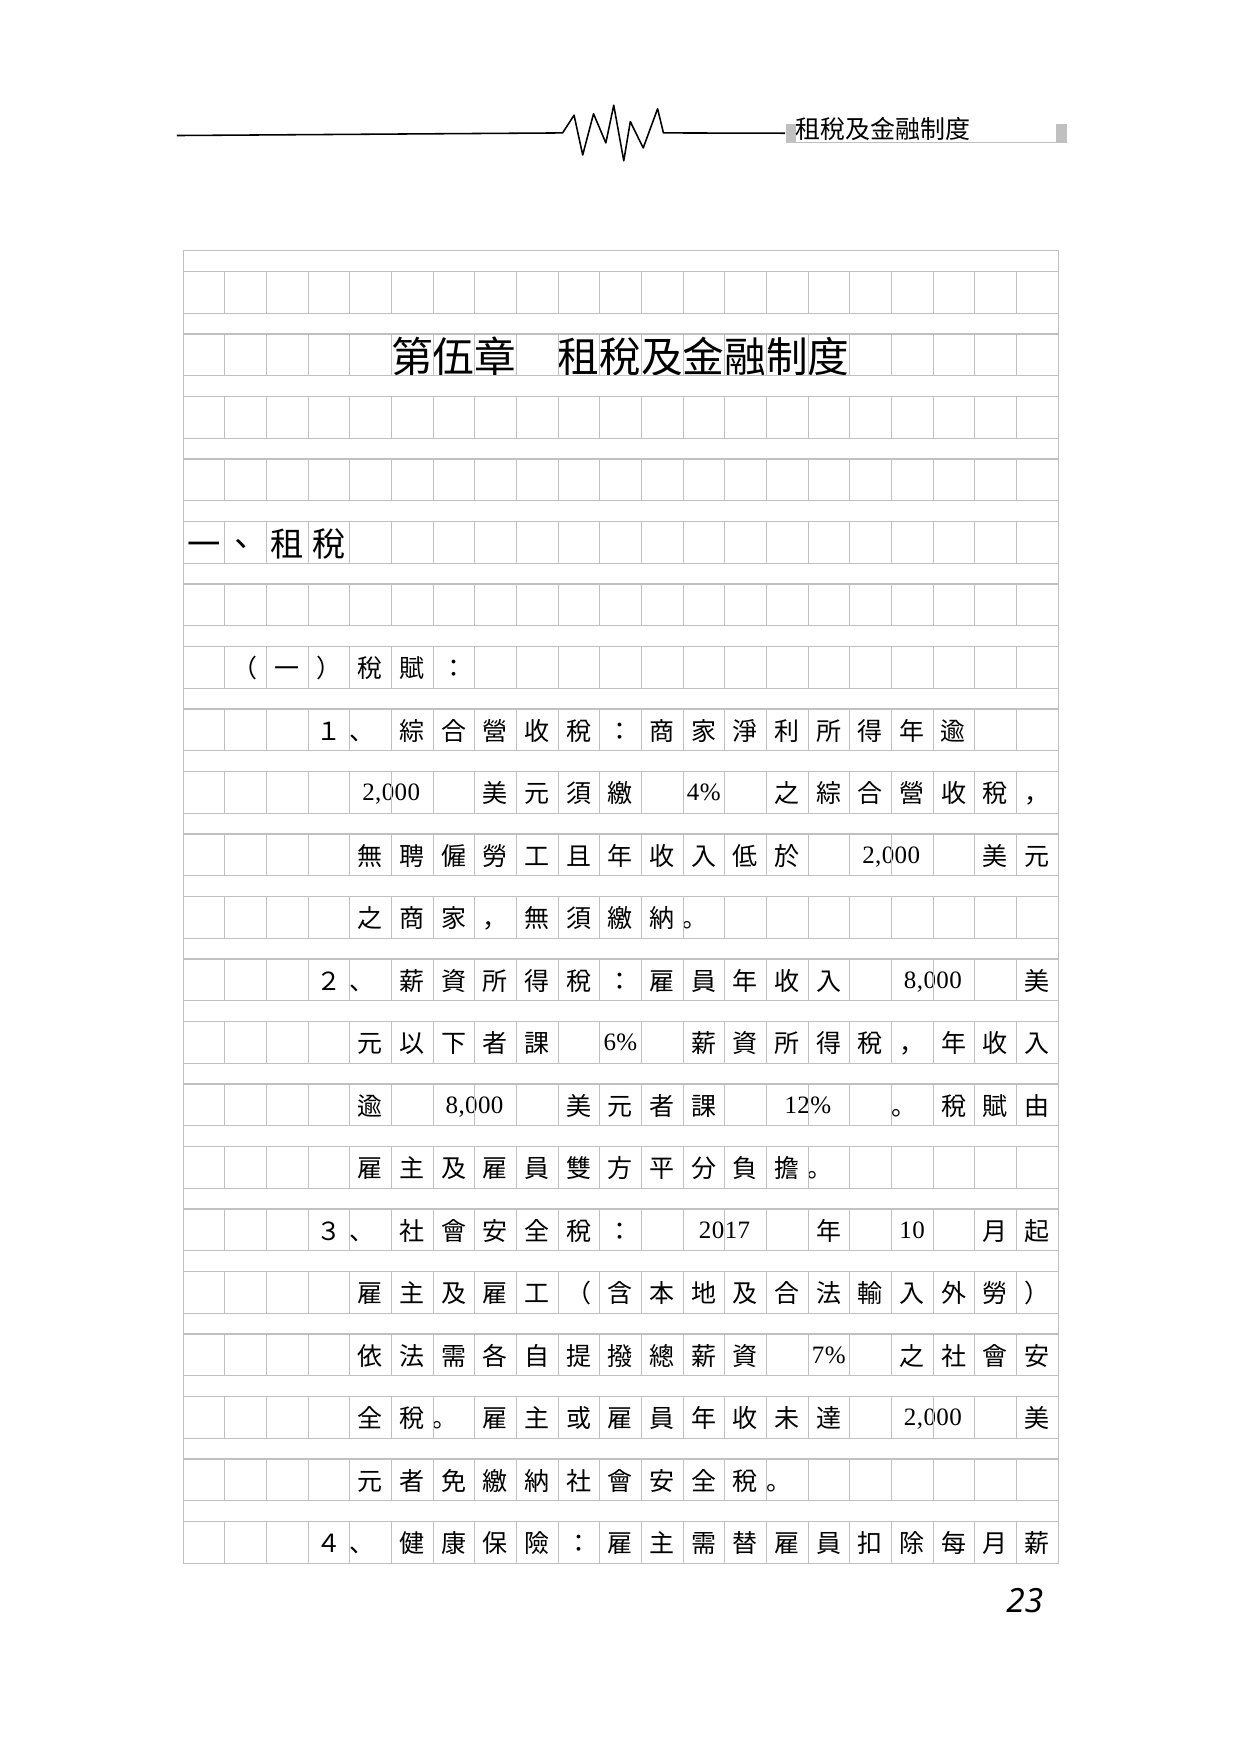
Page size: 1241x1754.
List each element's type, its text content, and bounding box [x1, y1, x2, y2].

text 一、租稅 [642, 522, 683, 563]
text ２、薪資所得稅：雇員年收入8,000美元以下者課6%薪資所得稅，年收入逾8,000美元者課12%。稅賦由雇主及雇員雙方平分負擔。 [309, 1085, 349, 1125]
text ３、社會安全稅：2017年10月起雇主及雇工（含本地及合法輸入外勞）依法需各自提撥總薪資7%之社會安全稅。雇主或雇員年收未達2,000美元者免繳納社會安全稅。 [309, 1335, 349, 1375]
text ３、社會安全稅：2017年10月起雇主及雇工（含本地及合法輸入外勞）依法需各自提撥總薪資7%之社會安全稅。雇主或雇員年收未達2,000美元者免繳納社會安全稅。 [281, 1314, 1058, 1333]
text ２、薪資所得稅：雇員年收入8,000美元以下者課6%薪資所得稅，年收入逾8,000美元者課12%。稅賦由雇主及雇員雙方平分負擔。 [559, 1147, 599, 1188]
text １、綜合營收稅：商家淨利所得年逾2,000美元須繳4%之綜合營收稅，無聘僱勞工且年收入低於2,000美元之商家，無須繳納。 [725, 772, 766, 813]
text １、綜合營收稅：商家淨利所得年逾2,000美元須繳4%之綜合營收稅，無聘僱勞工且年收入低於2,000美元之商家，無須繳納。 [975, 897, 1016, 938]
text ２、薪資所得稅：雇員年收入8,000美元以下者課6%薪資所得稅，年收入逾8,000美元者課12%。稅賦由雇主及雇員雙方平分負擔。 [809, 1085, 849, 1125]
text ３、社會安全稅：2017年10月起雇主及雇工（含本地及合法輸入外勞）依法需各自提撥總薪資7%之社會安全稅。雇主或雇員年收未達2,000美元者免繳納社會安全稅。 [684, 1210, 724, 1250]
text ３、社會安全稅：2017年10月起雇主及雇工（含本地及合法輸入外勞）依法需各自提撥總薪資7%之社會安全稅。雇主或雇員年收未達2,000美元者免繳納社會安全稅。 [475, 1460, 516, 1500]
text 第伍章 租稅及金融制度 [642, 335, 683, 375]
text [642, 647, 683, 688]
text ３、社會安全稅：2017年10月起雇主及雇工（含本地及合法輸入外勞）依法需各自提撥總薪資7%之社會安全稅。雇主或雇員年收未達2,000美元者免繳納社會安全稅。 [809, 1460, 849, 1500]
text １、綜合營收稅：商家淨利所得年逾2,000美元須繳4%之綜合營收稅，無聘僱勞工且年收入低於2,000美元之商家，無須繳納。 [809, 835, 849, 875]
text ３、社會安全稅：2017年10月起雇主及雇工（含本地及合法輸入外勞）依法需各自提撥總薪資7%之社會安全稅。雇主或雇員年收未達2,000美元者免繳納社會安全稅。 [350, 1335, 391, 1375]
text ３、社會安全稅：2017年10月起雇主及雇工（含本地及合法輸入外勞）依法需各自提撥總薪資7%之社會安全稅。雇主或雇員年收未達2,000美元者免繳納社會安全稅。 [1017, 1460, 1058, 1500]
text 第伍章 租稅及金融制度 [684, 335, 724, 375]
text １、綜合營收稅：商家淨利所得年逾2,000美元須繳4%之綜合營收稅，無聘僱勞工且年收入低於2,000美元之商家，無須繳納。 [892, 710, 933, 750]
text [767, 647, 808, 688]
text 一、租稅 [475, 522, 516, 563]
text ２、薪資所得稅：雇員年收入8,000美元以下者課6%薪資所得稅，年收入逾8,000美元者課12%。稅賦由雇主及雇員雙方平分負擔。 [600, 960, 641, 1000]
text ３、社會安全稅：2017年10月起雇主及雇工（含本地及合法輸入外勞）依法需各自提撥總薪資7%之社會安全稅。雇主或雇員年收未達2,000美元者免繳納社會安全稅。 [892, 1397, 933, 1438]
text １、綜合營收稅：商家淨利所得年逾2,000美元須繳4%之綜合營收稅，無聘僱勞工且年收入低於2,000美元之商家，無須繳納。 [281, 814, 1058, 833]
text ３、社會安全稅：2017年10月起雇主及雇工（含本地及合法輸入外勞）依法需各自提撥總薪資7%之社會安全稅。雇主或雇員年收未達2,000美元者免繳納社會安全稅。 [892, 1460, 933, 1500]
text 一、租稅 [184, 501, 1058, 521]
text １、綜合營收稅：商家淨利所得年逾2,000美元須繳4%之綜合營收稅，無聘僱勞工且年收入低於2,000美元之商家，無須繳納。 [684, 897, 724, 938]
text ３、社會安全稅：2017年10月起雇主及雇工（含本地及合法輸入外勞）依法需各自提撥總薪資7%之社會安全稅。雇主或雇員年收未達2,000美元者免繳納社會安全稅。 [350, 1460, 391, 1500]
text ４、健康保險：雇主需替雇員扣除每月薪資至少2.5%，並自行提撥等值金額，每季雇員設在社會安全局之帳戶，作為健康保險費用。 [392, 1522, 433, 1563]
text １、綜合營收稅：商家淨利所得年逾2,000美元須繳4%之綜合營收稅，無聘僱勞工且年收入低於2,000美元之商家，無須繳納。 [684, 710, 724, 750]
text ２、薪資所得稅：雇員年收入8,000美元以下者課6%薪資所得稅，年收入逾8,000美元者課12%。稅賦由雇主及雇員雙方平分負擔。 [600, 1147, 641, 1188]
text 一、租稅 [517, 522, 558, 563]
text １、綜合營收稅：商家淨利所得年逾2,000美元須繳4%之綜合營收稅，無聘僱勞工且年收入低於2,000美元之商家，無須繳納。 [809, 897, 849, 938]
text ２、薪資所得稅：雇員年收入8,000美元以下者課6%薪資所得稅，年收入逾8,000美元者課12%。稅賦由雇主及雇員雙方平分負擔。 [767, 1147, 808, 1188]
text ４、健康保險：雇主需替雇員扣除每月薪資至少2.5%，並自行提撥等值金額，每季雇員設在社會安全局之帳戶，作為健康保險費用。 [350, 1522, 391, 1563]
text [892, 647, 933, 688]
text ３、社會安全稅：2017年10月起雇主及雇工（含本地及合法輸入外勞）依法需各自提撥總薪資7%之社會安全稅。雇主或雇員年收未達2,000美元者免繳納社會安全稅。 [517, 1210, 558, 1250]
text １、綜合營收稅：商家淨利所得年逾2,000美元須繳4%之綜合營收稅，無聘僱勞工且年收入低於2,000美元之商家，無須繳納。 [684, 835, 724, 875]
text ２、薪資所得稅：雇員年收入8,000美元以下者課6%薪資所得稅，年收入逾8,000美元者課12%。稅賦由雇主及雇員雙方平分負擔。 [684, 1147, 724, 1188]
text ２、薪資所得稅：雇員年收入8,000美元以下者課6%薪資所得稅，年收入逾8,000美元者課12%。稅賦由雇主及雇員雙方平分負擔。 [434, 1085, 474, 1125]
text ３、社會安全稅：2017年10月起雇主及雇工（含本地及合法輸入外勞）依法需各自提撥總薪資7%之社會安全稅。雇主或雇員年收未達2,000美元者免繳納社會安全稅。 [309, 1460, 349, 1500]
text ３、社會安全稅：2017年10月起雇主及雇工（含本地及合法輸入外勞）依法需各自提撥總薪資7%之社會安全稅。雇主或雇員年收未達2,000美元者免繳納社會安全稅。 [392, 1210, 433, 1250]
text 第伍章 租稅及金融制度 [1017, 335, 1058, 375]
text 一、租稅 [225, 522, 266, 563]
text 第伍章 租稅及金融制度 [729, 357, 743, 375]
text 稅 [350, 647, 391, 688]
text １、綜合營收稅：商家淨利所得年逾2,000美元須繳4%之綜合營收稅，無聘僱勞工且年收入低於2,000美元之商家，無須繳納。 [434, 897, 474, 938]
text ３、社會安全稅：2017年10月起雇主及雇工（含本地及合法輸入外勞）依法需各自提撥總薪資7%之社會安全稅。雇主或雇員年收未達2,000美元者免繳納社會安全稅。 [642, 1335, 683, 1375]
text ４、健康保險：雇主需替雇員扣除每月薪資至少2.5%，並自行提撥等值金額，每季雇員設在社會安全局之帳戶，作為健康保險費用。 [642, 1522, 683, 1563]
text ３、社會安全稅：2017年10月起雇主及雇工（含本地及合法輸入外勞）依法需各自提撥總薪資7%之社會安全稅。雇主或雇員年收未達2,000美元者免繳納社會安全稅。 [767, 1397, 808, 1438]
text ３、社會安全稅：2017年10月起雇主及雇工（含本地及合法輸入外勞）依法需各自提撥總薪資7%之社會安全稅。雇主或雇員年收未達2,000美元者免繳納社會安全稅。 [281, 1189, 1058, 1208]
text ３、社會安全稅：2017年10月起雇主及雇工（含本地及合法輸入外勞）依法需各自提撥總薪資7%之社會安全稅。雇主或雇員年收未達2,000美元者免繳納社會安全稅。 [809, 1397, 849, 1438]
text ３、社會安全稅：2017年10月起雇主及雇工（含本地及合法輸入外勞）依法需各自提撥總薪資7%之社會安全稅。雇主或雇員年收未達2,000美元者免繳納社會安全稅。 [434, 1460, 474, 1500]
text ３、社會安全稅：2017年10月起雇主及雇工（含本地及合法輸入外勞）依法需各自提撥總薪資7%之社會安全稅。雇主或雇員年收未達2,000美元者免繳納社會安全稅。 [559, 1272, 599, 1313]
text ３、社會安全稅：2017年10月起雇主及雇工（含本地及合法輸入外勞）依法需各自提撥總薪資7%之社會安全稅。雇主或雇員年收未達2,000美元者免繳納社會安全稅。 [475, 1397, 516, 1438]
text ） [309, 647, 349, 688]
text ２、薪資所得稅：雇員年收入8,000美元以下者課6%薪資所得稅，年收入逾8,000美元者課12%。稅賦由雇主及雇員雙方平分負擔。 [975, 1022, 1016, 1063]
text ３、社會安全稅：2017年10月起雇主及雇工（含本地及合法輸入外勞）依法需各自提撥總薪資7%之社會安全稅。雇主或雇員年收未達2,000美元者免繳納社會安全稅。 [892, 1210, 933, 1250]
text １、綜合營收稅：商家淨利所得年逾2,000美元須繳4%之綜合營收稅，無聘僱勞工且年收入低於2,000美元之商家，無須繳納。 [767, 710, 808, 750]
text [559, 647, 599, 688]
text 賦 [392, 647, 433, 688]
text [517, 647, 558, 688]
text [850, 647, 891, 688]
text [725, 647, 766, 688]
text ４、健康保險：雇主需替雇員扣除每月薪資至少2.5%，並自行提撥等值金額，每季雇員設在社會安全局之帳戶，作為健康保險費用。 [767, 1522, 808, 1563]
text ２、薪資所得稅：雇員年收入8,000美元以下者課6%薪資所得稅，年收入逾8,000美元者課12%。稅賦由雇主及雇員雙方平分負擔。 [281, 939, 1058, 958]
text ２、薪資所得稅：雇員年收入8,000美元以下者課6%薪資所得稅，年收入逾8,000美元者課12%。稅賦由雇主及雇員雙方平分負擔。 [1017, 1147, 1058, 1188]
text [600, 647, 641, 688]
text １、綜合營收稅：商家淨利所得年逾2,000美元須繳4%之綜合營收稅，無聘僱勞工且年收入低於2,000美元之商家，無須繳納。 [934, 835, 974, 875]
text ４、健康保險：雇主需替雇員扣除每月薪資至少2.5%，並自行提撥等值金額，每季雇員設在社會安全局之帳戶，作為健康保險費用。 [281, 1501, 1058, 1521]
text ３、社會安全稅：2017年10月起雇主及雇工（含本地及合法輸入外勞）依法需各自提撥總薪資7%之社會安全稅。雇主或雇員年收未達2,000美元者免繳納社會安全稅。 [281, 1251, 1058, 1271]
text ３、社會安全稅：2017年10月起雇主及雇工（含本地及合法輸入外勞）依法需各自提撥總薪資7%之社會安全稅。雇主或雇員年收未達2,000美元者免繳納社會安全稅。 [767, 1272, 808, 1313]
text ２、薪資所得稅：雇員年收入8,000美元以下者課6%薪資所得稅，年收入逾8,000美元者課12%。稅賦由雇主及雇員雙方平分負擔。 [281, 1001, 1058, 1021]
text ２、薪資所得稅：雇員年收入8,000美元以下者課6%薪資所得稅，年收入逾8,000美元者課12%。稅賦由雇主及雇員雙方平分負擔。 [809, 1022, 849, 1063]
text ３、社會安全稅：2017年10月起雇主及雇工（含本地及合法輸入外勞）依法需各自提撥總薪資7%之社會安全稅。雇主或雇員年收未達2,000美元者免繳納社會安全稅。 [600, 1272, 641, 1313]
text １、綜合營收稅：商家淨利所得年逾2,000美元須繳4%之綜合營收稅，無聘僱勞工且年收入低於2,000美元之商家，無須繳納。 [309, 710, 349, 750]
text ４、健康保險：雇主需替雇員扣除每月薪資至少2.5%，並自行提撥等值金額，每季雇員設在社會安全局之帳戶，作為健康保險費用。 [975, 1522, 1016, 1563]
text ３、社會安全稅：2017年10月起雇主及雇工（含本地及合法輸入外勞）依法需各自提撥總薪資7%之社會安全稅。雇主或雇員年收未達2,000美元者免繳納社會安全稅。 [892, 1272, 933, 1313]
text ３、社會安全稅：2017年10月起雇主及雇工（含本地及合法輸入外勞）依法需各自提撥總薪資7%之社會安全稅。雇主或雇員年收未達2,000美元者免繳納社會安全稅。 [392, 1460, 433, 1500]
text ３、社會安全稅：2017年10月起雇主及雇工（含本地及合法輸入外勞）依法需各自提撥總薪資7%之社會安全稅。雇主或雇員年收未達2,000美元者免繳納社會安全稅。 [392, 1272, 433, 1313]
text ２、薪資所得稅：雇員年收入8,000美元以下者課6%薪資所得稅，年收入逾8,000美元者課12%。稅賦由雇主及雇員雙方平分負擔。 [975, 960, 1016, 1000]
text ３、社會安全稅：2017年10月起雇主及雇工（含本地及合法輸入外勞）依法需各自提撥總薪資7%之社會安全稅。雇主或雇員年收未達2,000美元者免繳納社會安全稅。 [767, 1460, 808, 1500]
text １、綜合營收稅：商家淨利所得年逾2,000美元須繳4%之綜合營收稅，無聘僱勞工且年收入低於2,000美元之商家，無須繳納。 [392, 835, 433, 875]
text １、綜合營收稅：商家淨利所得年逾2,000美元須繳4%之綜合營收稅，無聘僱勞工且年收入低於2,000美元之商家，無須繳納。 [1017, 897, 1058, 938]
text 一、租稅 [559, 522, 599, 563]
text ３、社會安全稅：2017年10月起雇主及雇工（含本地及合法輸入外勞）依法需各自提撥總薪資7%之社會安全稅。雇主或雇員年收未達2,000美元者免繳納社會安全稅。 [600, 1210, 641, 1250]
text ２、薪資所得稅：雇員年收入8,000美元以下者課6%薪資所得稅，年收入逾8,000美元者課12%。稅賦由雇主及雇員雙方平分負擔。 [475, 1022, 516, 1063]
text ： [434, 647, 474, 688]
text ３、社會安全稅：2017年10月起雇主及雇工（含本地及合法輸入外勞）依法需各自提撥總薪資7%之社會安全稅。雇主或雇員年收未達2,000美元者免繳納社會安全稅。 [350, 1210, 391, 1250]
text １、綜合營收稅：商家淨利所得年逾2,000美元須繳4%之綜合營收稅，無聘僱勞工且年收入低於2,000美元之商家，無須繳納。 [350, 897, 391, 938]
text ２、薪資所得稅：雇員年收入8,000美元以下者課6%薪資所得稅，年收入逾8,000美元者課12%。稅賦由雇主及雇員雙方平分負擔。 [934, 1147, 974, 1188]
text 一、租稅 [392, 522, 433, 563]
text ２、薪資所得稅：雇員年收入8,000美元以下者課6%薪資所得稅，年收入逾8,000美元者課12%。稅賦由雇主及雇員雙方平分負擔。 [642, 1147, 683, 1188]
text ２、薪資所得稅：雇員年收入8,000美元以下者課6%薪資所得稅，年收入逾8,000美元者課12%。稅賦由雇主及雇員雙方平分負擔。 [642, 1085, 683, 1125]
text ２、薪資所得稅：雇員年收入8,000美元以下者課6%薪資所得稅，年收入逾8,000美元者課12%。稅賦由雇主及雇員雙方平分負擔。 [725, 1022, 766, 1063]
text 第伍章 租稅及金融制度 [309, 335, 349, 375]
text ２、薪資所得稅：雇員年收入8,000美元以下者課6%薪資所得稅，年收入逾8,000美元者課12%。稅賦由雇主及雇員雙方平分負擔。 [517, 1022, 558, 1063]
text 一、租稅 [309, 522, 349, 563]
text １、綜合營收稅：商家淨利所得年逾2,000美元須繳4%之綜合營收稅，無聘僱勞工且年收入低於2,000美元之商家，無須繳納。 [975, 772, 1016, 813]
text １、綜合營收稅：商家淨利所得年逾2,000美元須繳4%之綜合營收稅，無聘僱勞工且年收入低於2,000美元之商家，無須繳納。 [975, 710, 1016, 750]
text ３、社會安全稅：2017年10月起雇主及雇工（含本地及合法輸入外勞）依法需各自提撥總薪資7%之社會安全稅。雇主或雇員年收未達2,000美元者免繳納社會安全稅。 [642, 1460, 683, 1500]
text １、綜合營收稅：商家淨利所得年逾2,000美元須繳4%之綜合營收稅，無聘僱勞工且年收入低於2,000美元之商家，無須繳納。 [934, 772, 974, 813]
text 一、租稅 [267, 522, 308, 563]
text ３、社會安全稅：2017年10月起雇主及雇工（含本地及合法輸入外勞）依法需各自提撥總薪資7%之社會安全稅。雇主或雇員年收未達2,000美元者免繳納社會安全稅。 [1017, 1397, 1058, 1438]
text ３、社會安全稅：2017年10月起雇主及雇工（含本地及合法輸入外勞）依法需各自提撥總薪資7%之社會安全稅。雇主或雇員年收未達2,000美元者免繳納社會安全稅。 [975, 1397, 1016, 1438]
text １、綜合營收稅：商家淨利所得年逾2,000美元須繳4%之綜合營收稅，無聘僱勞工且年收入低於2,000美元之商家，無須繳納。 [559, 835, 599, 875]
text ３、社會安全稅：2017年10月起雇主及雇工（含本地及合法輸入外勞）依法需各自提撥總薪資7%之社會安全稅。雇主或雇員年收未達2,000美元者免繳納社會安全稅。 [434, 1272, 474, 1313]
text ２、薪資所得稅：雇員年收入8,000美元以下者課6%薪資所得稅，年收入逾8,000美元者課12%。稅賦由雇主及雇員雙方平分負擔。 [1017, 1022, 1058, 1063]
text １、綜合營收稅：商家淨利所得年逾2,000美元須繳4%之綜合營收稅，無聘僱勞工且年收入低於2,000美元之商家，無須繳納。 [642, 835, 683, 875]
text ３、社會安全稅：2017年10月起雇主及雇工（含本地及合法輸入外勞）依法需各自提撥總薪資7%之社會安全稅。雇主或雇員年收未達2,000美元者免繳納社會安全稅。 [684, 1460, 724, 1500]
text ２、薪資所得稅：雇員年收入8,000美元以下者課6%薪資所得稅，年收入逾8,000美元者課12%。稅賦由雇主及雇員雙方平分負擔。 [475, 960, 516, 1000]
text [475, 647, 516, 688]
text ３、社會安全稅：2017年10月起雇主及雇工（含本地及合法輸入外勞）依法需各自提撥總薪資7%之社會安全稅。雇主或雇員年收未達2,000美元者免繳納社會安全稅。 [600, 1335, 641, 1375]
text １、綜合營收稅：商家淨利所得年逾2,000美元須繳4%之綜合營收稅，無聘僱勞工且年收入低於2,000美元之商家，無須繳納。 [725, 835, 766, 875]
text ２、薪資所得稅：雇員年收入8,000美元以下者課6%薪資所得稅，年收入逾8,000美元者課12%。稅賦由雇主及雇員雙方平分負擔。 [975, 1147, 1016, 1188]
text ４、健康保險：雇主需替雇員扣除每月薪資至少2.5%，並自行提撥等值金額，每季雇員設在社會安全局之帳戶，作為健康保險費用。 [475, 1522, 516, 1563]
text ２、薪資所得稅：雇員年收入8,000美元以下者課6%薪資所得稅，年收入逾8,000美元者課12%。稅賦由雇主及雇員雙方平分負擔。 [725, 1147, 766, 1188]
text 第伍章 租稅及金融制度 [850, 335, 891, 375]
text ４、健康保險：雇主需替雇員扣除每月薪資至少2.5%，並自行提撥等值金額，每季雇員設在社會安全局之帳戶，作為健康保險費用。 [517, 1522, 558, 1563]
text 一 [267, 647, 308, 688]
text １、綜合營收稅：商家淨利所得年逾2,000美元須繳4%之綜合營收稅，無聘僱勞工且年收入低於2,000美元之商家，無須繳納。 [559, 897, 599, 938]
text １、綜合營收稅：商家淨利所得年逾2,000美元須繳4%之綜合營收稅，無聘僱勞工且年收入低於2,000美元之商家，無須繳納。 [517, 772, 558, 813]
text ２、薪資所得稅：雇員年收入8,000美元以下者課6%薪資所得稅，年收入逾8,000美元者課12%。稅賦由雇主及雇員雙方平分負擔。 [517, 1147, 558, 1188]
text ２、薪資所得稅：雇員年收入8,000美元以下者課6%薪資所得稅，年收入逾8,000美元者課12%。稅賦由雇主及雇員雙方平分負擔。 [350, 1085, 391, 1125]
text １、綜合營收稅：商家淨利所得年逾2,000美元須繳4%之綜合營收稅，無聘僱勞工且年收入低於2,000美元之商家，無須繳納。 [475, 897, 516, 938]
text ２、薪資所得稅：雇員年收入8,000美元以下者課6%薪資所得稅，年收入逾8,000美元者課12%。稅賦由雇主及雇員雙方平分負擔。 [1017, 960, 1058, 1000]
text 一、租稅 [684, 522, 724, 563]
text ３、社會安全稅：2017年10月起雇主及雇工（含本地及合法輸入外勞）依法需各自提撥總薪資7%之社會安全稅。雇主或雇員年收未達2,000美元者免繳納社會安全稅。 [809, 1210, 849, 1250]
text ２、薪資所得稅：雇員年收入8,000美元以下者課6%薪資所得稅，年收入逾8,000美元者課12%。稅賦由雇主及雇員雙方平分負擔。 [434, 1147, 474, 1188]
text １、綜合營收稅：商家淨利所得年逾2,000美元須繳4%之綜合營收稅，無聘僱勞工且年收入低於2,000美元之商家，無須繳納。 [281, 689, 1058, 708]
text ３、社會安全稅：2017年10月起雇主及雇工（含本地及合法輸入外勞）依法需各自提撥總薪資7%之社會安全稅。雇主或雇員年收未達2,000美元者免繳納社會安全稅。 [434, 1397, 474, 1438]
text ４、健康保險：雇主需替雇員扣除每月薪資至少2.5%，並自行提撥等值金額，每季雇員設在社會安全局之帳戶，作為健康保險費用。 [559, 1522, 599, 1563]
text （ [225, 647, 266, 688]
text ３、社會安全稅：2017年10月起雇主及雇工（含本地及合法輸入外勞）依法需各自提撥總薪資7%之社會安全稅。雇主或雇員年收未達2,000美元者免繳納社會安全稅。 [892, 1335, 933, 1375]
text １、綜合營收稅：商家淨利所得年逾2,000美元須繳4%之綜合營收稅，無聘僱勞工且年收入低於2,000美元之商家，無須繳納。 [309, 835, 349, 875]
text ２、薪資所得稅：雇員年收入8,000美元以下者課6%薪資所得稅，年收入逾8,000美元者課12%。稅賦由雇主及雇員雙方平分負擔。 [281, 1064, 1058, 1083]
text １、綜合營收稅：商家淨利所得年逾2,000美元須繳4%之綜合營收稅，無聘僱勞工且年收入低於2,000美元之商家，無須繳納。 [600, 897, 641, 938]
text ３、社會安全稅：2017年10月起雇主及雇工（含本地及合法輸入外勞）依法需各自提撥總薪資7%之社會安全稅。雇主或雇員年收未達2,000美元者免繳納社會安全稅。 [309, 1210, 349, 1250]
text ２、薪資所得稅：雇員年收入8,000美元以下者課6%薪資所得稅，年收入逾8,000美元者課12%。稅賦由雇主及雇員雙方平分負擔。 [642, 1022, 683, 1063]
text １、綜合營收稅：商家淨利所得年逾2,000美元須繳4%之綜合營收稅，無聘僱勞工且年收入低於2,000美元之商家，無須繳納。 [725, 897, 766, 938]
text ３、社會安全稅：2017年10月起雇主及雇工（含本地及合法輸入外勞）依法需各自提撥總薪資7%之社會安全稅。雇主或雇員年收未達2,000美元者免繳納社會安全稅。 [684, 1397, 724, 1438]
text ３、社會安全稅：2017年10月起雇主及雇工（含本地及合法輸入外勞）依法需各自提撥總薪資7%之社會安全稅。雇主或雇員年收未達2,000美元者免繳納社會安全稅。 [725, 1460, 766, 1500]
text 第伍章 租稅及金融制度 [184, 335, 224, 375]
text ２、薪資所得稅：雇員年收入8,000美元以下者課6%薪資所得稅，年收入逾8,000美元者課12%。稅賦由雇主及雇員雙方平分負擔。 [392, 1147, 433, 1188]
text ３、社會安全稅：2017年10月起雇主及雇工（含本地及合法輸入外勞）依法需各自提撥總薪資7%之社會安全稅。雇主或雇員年收未達2,000美元者免繳納社會安全稅。 [559, 1460, 599, 1500]
text ４、健康保險：雇主需替雇員扣除每月薪資至少2.5%，並自行提撥等值金額，每季雇員設在社會安全局之帳戶，作為健康保險費用。 [725, 1522, 766, 1563]
text ３、社會安全稅：2017年10月起雇主及雇工（含本地及合法輸入外勞）依法需各自提撥總薪資7%之社會安全稅。雇主或雇員年收未達2,000美元者免繳納社會安全稅。 [725, 1210, 766, 1250]
text ２、薪資所得稅：雇員年收入8,000美元以下者課6%薪資所得稅，年收入逾8,000美元者課12%。稅賦由雇主及雇員雙方平分負擔。 [309, 960, 349, 1000]
text 一、租稅 [184, 522, 224, 563]
text ３、社會安全稅：2017年10月起雇主及雇工（含本地及合法輸入外勞）依法需各自提撥總薪資7%之社會安全稅。雇主或雇員年收未達2,000美元者免繳納社會安全稅。 [642, 1397, 683, 1438]
text ２、薪資所得稅：雇員年收入8,000美元以下者課6%薪資所得稅，年收入逾8,000美元者課12%。稅賦由雇主及雇員雙方平分負擔。 [392, 1022, 433, 1063]
text ３、社會安全稅：2017年10月起雇主及雇工（含本地及合法輸入外勞）依法需各自提撥總薪資7%之社會安全稅。雇主或雇員年收未達2,000美元者免繳納社會安全稅。 [642, 1272, 683, 1313]
text １、綜合營收稅：商家淨利所得年逾2,000美元須繳4%之綜合營收稅，無聘僱勞工且年收入低於2,000美元之商家，無須繳納。 [350, 835, 391, 875]
text ３、社會安全稅：2017年10月起雇主及雇工（含本地及合法輸入外勞）依法需各自提撥總薪資7%之社會安全稅。雇主或雇員年收未達2,000美元者免繳納社會安全稅。 [1017, 1210, 1058, 1250]
text [975, 647, 1016, 688]
text １、綜合營收稅：商家淨利所得年逾2,000美元須繳4%之綜合營收稅，無聘僱勞工且年收入低於2,000美元之商家，無須繳納。 [892, 835, 933, 875]
text １、綜合營收稅：商家淨利所得年逾2,000美元須繳4%之綜合營收稅，無聘僱勞工且年收入低於2,000美元之商家，無須繳納。 [850, 897, 891, 938]
text ３、社會安全稅：2017年10月起雇主及雇工（含本地及合法輸入外勞）依法需各自提撥總薪資7%之社會安全稅。雇主或雇員年收未達2,000美元者免繳納社會安全稅。 [809, 1335, 849, 1375]
text [934, 647, 974, 688]
text ４、健康保險：雇主需替雇員扣除每月薪資至少2.5%，並自行提撥等值金額，每季雇員設在社會安全局之帳戶，作為健康保險費用。 [892, 1522, 933, 1563]
text 一、租稅 [600, 522, 641, 563]
text 第伍章 租稅及金融制度 [725, 335, 766, 375]
text ３、社會安全稅：2017年10月起雇主及雇工（含本地及合法輸入外勞）依法需各自提撥總薪資7%之社會安全稅。雇主或雇員年收未達2,000美元者免繳納社會安全稅。 [281, 1439, 1058, 1458]
text ２、薪資所得稅：雇員年收入8,000美元以下者課6%薪資所得稅，年收入逾8,000美元者課12%。稅賦由雇主及雇員雙方平分負擔。 [892, 1022, 933, 1063]
text ３、社會安全稅：2017年10月起雇主及雇工（含本地及合法輸入外勞）依法需各自提撥總薪資7%之社會安全稅。雇主或雇員年收未達2,000美元者免繳納社會安全稅。 [809, 1272, 849, 1313]
text 第伍章 租稅及金融制度 [600, 335, 641, 375]
text ３、社會安全稅：2017年10月起雇主及雇工（含本地及合法輸入外勞）依法需各自提撥總薪資7%之社會安全稅。雇主或雇員年收未達2,000美元者免繳納社會安全稅。 [850, 1460, 891, 1500]
text ３、社會安全稅：2017年10月起雇主及雇工（含本地及合法輸入外勞）依法需各自提撥總薪資7%之社會安全稅。雇主或雇員年收未達2,000美元者免繳納社會安全稅。 [642, 1210, 683, 1250]
text ４、健康保險：雇主需替雇員扣除每月薪資至少2.5%，並自行提撥等值金額，每季雇員設在社會安全局之帳戶，作為健康保險費用。 [934, 1522, 974, 1563]
text ２、薪資所得稅：雇員年收入8,000美元以下者課6%薪資所得稅，年收入逾8,000美元者課12%。稅賦由雇主及雇員雙方平分負擔。 [309, 1147, 349, 1188]
text ２、薪資所得稅：雇員年收入8,000美元以下者課6%薪資所得稅，年收入逾8,000美元者課12%。稅賦由雇主及雇員雙方平分負擔。 [684, 1085, 724, 1125]
text １、綜合營收稅：商家淨利所得年逾2,000美元須繳4%之綜合營收稅，無聘僱勞工且年收入低於2,000美元之商家，無須繳納。 [434, 835, 474, 875]
text ２、薪資所得稅：雇員年收入8,000美元以下者課6%薪資所得稅，年收入逾8,000美元者課12%。稅賦由雇主及雇員雙方平分負擔。 [850, 960, 891, 1000]
text ２、薪資所得稅：雇員年收入8,000美元以下者課6%薪資所得稅，年收入逾8,000美元者課12%。稅賦由雇主及雇員雙方平分負擔。 [684, 1022, 724, 1063]
text 一、租稅 [725, 522, 766, 563]
text 一、租稅 [934, 522, 974, 563]
text 第伍章 租稅及金融制度 [475, 335, 516, 375]
text ３、社會安全稅：2017年10月起雇主及雇工（含本地及合法輸入外勞）依法需各自提撥總薪資7%之社會安全稅。雇主或雇員年收未達2,000美元者免繳納社會安全稅。 [934, 1272, 974, 1313]
text ２、薪資所得稅：雇員年收入8,000美元以下者課6%薪資所得稅，年收入逾8,000美元者課12%。稅賦由雇主及雇員雙方平分負擔。 [392, 1085, 433, 1125]
text ３、社會安全稅：2017年10月起雇主及雇工（含本地及合法輸入外勞）依法需各自提撥總薪資7%之社會安全稅。雇主或雇員年收未達2,000美元者免繳納社會安全稅。 [475, 1335, 516, 1375]
text １、綜合營收稅：商家淨利所得年逾2,000美元須繳4%之綜合營收稅，無聘僱勞工且年收入低於2,000美元之商家，無須繳納。 [809, 772, 849, 813]
text ２、薪資所得稅：雇員年收入8,000美元以下者課6%薪資所得稅，年收入逾8,000美元者課12%。稅賦由雇主及雇員雙方平分負擔。 [767, 1085, 808, 1125]
text 第伍章 租稅及金融制度 [809, 335, 849, 375]
text ２、薪資所得稅：雇員年收入8,000美元以下者課6%薪資所得稅，年收入逾8,000美元者課12%。稅賦由雇主及雇員雙方平分負擔。 [725, 1085, 766, 1125]
text １、綜合營收稅：商家淨利所得年逾2,000美元須繳4%之綜合營收稅，無聘僱勞工且年收入低於2,000美元之商家，無須繳納。 [475, 772, 516, 813]
text ２、薪資所得稅：雇員年收入8,000美元以下者課6%薪資所得稅，年收入逾8,000美元者課12%。稅賦由雇主及雇員雙方平分負擔。 [767, 1022, 808, 1063]
text [809, 647, 849, 688]
text 第伍章 租稅及金融制度 [767, 335, 808, 375]
text 一、租稅 [767, 522, 808, 563]
text １、綜合營收稅：商家淨利所得年逾2,000美元須繳4%之綜合營收稅，無聘僱勞工且年收入低於2,000美元之商家，無須繳納。 [642, 710, 683, 750]
text ３、社會安全稅：2017年10月起雇主及雇工（含本地及合法輸入外勞）依法需各自提撥總薪資7%之社會安全稅。雇主或雇員年收未達2,000美元者免繳納社會安全稅。 [850, 1272, 891, 1313]
text ２、薪資所得稅：雇員年收入8,000美元以下者課6%薪資所得稅，年收入逾8,000美元者課12%。稅賦由雇主及雇員雙方平分負擔。 [725, 960, 766, 1000]
text １、綜合營收稅：商家淨利所得年逾2,000美元須繳4%之綜合營收稅，無聘僱勞工且年收入低於2,000美元之商家，無須繳納。 [850, 772, 891, 813]
text １、綜合營收稅：商家淨利所得年逾2,000美元須繳4%之綜合營收稅，無聘僱勞工且年收入低於2,000美元之商家，無須繳納。 [434, 772, 474, 813]
text ３、社會安全稅：2017年10月起雇主及雇工（含本地及合法輸入外勞）依法需各自提撥總薪資7%之社會安全稅。雇主或雇員年收未達2,000美元者免繳納社會安全稅。 [434, 1335, 474, 1375]
text ３、社會安全稅：2017年10月起雇主及雇工（含本地及合法輸入外勞）依法需各自提撥總薪資7%之社會安全稅。雇主或雇員年收未達2,000美元者免繳納社會安全稅。 [559, 1335, 599, 1375]
text １、綜合營收稅：商家淨利所得年逾2,000美元須繳4%之綜合營收稅，無聘僱勞工且年收入低於2,000美元之商家，無須繳納。 [1017, 772, 1058, 813]
text １、綜合營收稅：商家淨利所得年逾2,000美元須繳4%之綜合營收稅，無聘僱勞工且年收入低於2,000美元之商家，無須繳納。 [767, 835, 808, 875]
text ２、薪資所得稅：雇員年收入8,000美元以下者課6%薪資所得稅，年收入逾8,000美元者課12%。稅賦由雇主及雇員雙方平分負擔。 [684, 960, 724, 1000]
text ２、薪資所得稅：雇員年收入8,000美元以下者課6%薪資所得稅，年收入逾8,000美元者課12%。稅賦由雇主及雇員雙方平分負擔。 [350, 960, 391, 1000]
text ３、社會安全稅：2017年10月起雇主及雇工（含本地及合法輸入外勞）依法需各自提撥總薪資7%之社會安全稅。雇主或雇員年收未達2,000美元者免繳納社會安全稅。 [281, 1376, 1058, 1396]
text １、綜合營收稅：商家淨利所得年逾2,000美元須繳4%之綜合營收稅，無聘僱勞工且年收入低於2,000美元之商家，無須繳納。 [934, 897, 974, 938]
text ３、社會安全稅：2017年10月起雇主及雇工（含本地及合法輸入外勞）依法需各自提撥總薪資7%之社會安全稅。雇主或雇員年收未達2,000美元者免繳納社會安全稅。 [559, 1210, 599, 1250]
text １、綜合營收稅：商家淨利所得年逾2,000美元須繳4%之綜合營收稅，無聘僱勞工且年收入低於2,000美元之商家，無須繳納。 [1017, 710, 1058, 750]
text １、綜合營收稅：商家淨利所得年逾2,000美元須繳4%之綜合營收稅，無聘僱勞工且年收入低於2,000美元之商家，無須繳納。 [281, 876, 1058, 896]
text ２、薪資所得稅：雇員年收入8,000美元以下者課6%薪資所得稅，年收入逾8,000美元者課12%。稅賦由雇主及雇員雙方平分負擔。 [350, 1147, 391, 1188]
text １、綜合營收稅：商家淨利所得年逾2,000美元須繳4%之綜合營收稅，無聘僱勞工且年收入低於2,000美元之商家，無須繳納。 [559, 710, 599, 750]
text ３、社會安全稅：2017年10月起雇主及雇工（含本地及合法輸入外勞）依法需各自提撥總薪資7%之社會安全稅。雇主或雇員年收未達2,000美元者免繳納社會安全稅。 [975, 1272, 1016, 1313]
text 一、租稅 [434, 522, 474, 563]
text ３、社會安全稅：2017年10月起雇主及雇工（含本地及合法輸入外勞）依法需各自提撥總薪資7%之社會安全稅。雇主或雇員年收未達2,000美元者免繳納社會安全稅。 [767, 1335, 808, 1375]
text ３、社會安全稅：2017年10月起雇主及雇工（含本地及合法輸入外勞）依法需各自提撥總薪資7%之社會安全稅。雇主或雇員年收未達2,000美元者免繳納社會安全稅。 [517, 1460, 558, 1500]
text １、綜合營收稅：商家淨利所得年逾2,000美元須繳4%之綜合營收稅，無聘僱勞工且年收入低於2,000美元之商家，無須繳納。 [892, 897, 933, 938]
text ４、健康保險：雇主需替雇員扣除每月薪資至少2.5%，並自行提撥等值金額，每季雇員設在社會安全局之帳戶，作為健康保險費用。 [1017, 1522, 1058, 1563]
text ２、薪資所得稅：雇員年收入8,000美元以下者課6%薪資所得稅，年收入逾8,000美元者課12%。稅賦由雇主及雇員雙方平分負擔。 [934, 960, 974, 1000]
text ３、社會安全稅：2017年10月起雇主及雇工（含本地及合法輸入外勞）依法需各自提撥總薪資7%之社會安全稅。雇主或雇員年收未達2,000美元者免繳納社會安全稅。 [392, 1397, 433, 1438]
text ３、社會安全稅：2017年10月起雇主及雇工（含本地及合法輸入外勞）依法需各自提撥總薪資7%之社會安全稅。雇主或雇員年收未達2,000美元者免繳納社會安全稅。 [309, 1397, 349, 1438]
text ２、薪資所得稅：雇員年收入8,000美元以下者課6%薪資所得稅，年收入逾8,000美元者課12%。稅賦由雇主及雇員雙方平分負擔。 [559, 1085, 599, 1125]
text １、綜合營收稅：商家淨利所得年逾2,000美元須繳4%之綜合營收稅，無聘僱勞工且年收入低於2,000美元之商家，無須繳納。 [392, 772, 433, 813]
text ３、社會安全稅：2017年10月起雇主及雇工（含本地及合法輸入外勞）依法需各自提撥總薪資7%之社會安全稅。雇主或雇員年收未達2,000美元者免繳納社會安全稅。 [309, 1272, 349, 1313]
text １、綜合營收稅：商家淨利所得年逾2,000美元須繳4%之綜合營收稅，無聘僱勞工且年收入低於2,000美元之商家，無須繳納。 [517, 897, 558, 938]
text ３、社會安全稅：2017年10月起雇主及雇工（含本地及合法輸入外勞）依法需各自提撥總薪資7%之社會安全稅。雇主或雇員年收未達2,000美元者免繳納社會安全稅。 [350, 1272, 391, 1313]
text ３、社會安全稅：2017年10月起雇主及雇工（含本地及合法輸入外勞）依法需各自提撥總薪資7%之社會安全稅。雇主或雇員年收未達2,000美元者免繳納社會安全稅。 [600, 1460, 641, 1500]
text ３、社會安全稅：2017年10月起雇主及雇工（含本地及合法輸入外勞）依法需各自提撥總薪資7%之社會安全稅。雇主或雇員年收未達2,000美元者免繳納社會安全稅。 [434, 1210, 474, 1250]
text ３、社會安全稅：2017年10月起雇主及雇工（含本地及合法輸入外勞）依法需各自提撥總薪資7%之社會安全稅。雇主或雇員年收未達2,000美元者免繳納社會安全稅。 [934, 1460, 974, 1500]
text ３、社會安全稅：2017年10月起雇主及雇工（含本地及合法輸入外勞）依法需各自提撥總薪資7%之社會安全稅。雇主或雇員年收未達2,000美元者免繳納社會安全稅。 [934, 1210, 974, 1250]
text 第伍章 租稅及金融制度 [559, 335, 599, 375]
text １、綜合營收稅：商家淨利所得年逾2,000美元須繳4%之綜合營收稅，無聘僱勞工且年收入低於2,000美元之商家，無須繳納。 [809, 710, 849, 750]
text ２、薪資所得稅：雇員年收入8,000美元以下者課6%薪資所得稅，年收入逾8,000美元者課12%。稅賦由雇主及雇員雙方平分負擔。 [934, 1022, 974, 1063]
text 第伍章 租稅及金融制度 [392, 335, 433, 375]
text ３、社會安全稅：2017年10月起雇主及雇工（含本地及合法輸入外勞）依法需各自提撥總薪資7%之社會安全稅。雇主或雇員年收未達2,000美元者免繳納社會安全稅。 [475, 1272, 516, 1313]
text 一、租稅 [1017, 522, 1058, 563]
text [684, 647, 724, 688]
text ３、社會安全稅：2017年10月起雇主及雇工（含本地及合法輸入外勞）依法需各自提撥總薪資7%之社會安全稅。雇主或雇員年收未達2,000美元者免繳納社會安全稅。 [975, 1335, 1016, 1375]
text ２、薪資所得稅：雇員年收入8,000美元以下者課6%薪資所得稅，年收入逾8,000美元者課12%。稅賦由雇主及雇員雙方平分負擔。 [517, 1085, 558, 1125]
text ３、社會安全稅：2017年10月起雇主及雇工（含本地及合法輸入外勞）依法需各自提撥總薪資7%之社會安全稅。雇主或雇員年收未達2,000美元者免繳納社會安全稅。 [975, 1460, 1016, 1500]
text 一、租稅 [809, 522, 849, 563]
text ２、薪資所得稅：雇員年收入8,000美元以下者課6%薪資所得稅，年收入逾8,000美元者課12%。稅賦由雇主及雇員雙方平分負擔。 [475, 1085, 516, 1125]
text ３、社會安全稅：2017年10月起雇主及雇工（含本地及合法輸入外勞）依法需各自提撥總薪資7%之社會安全稅。雇主或雇員年收未達2,000美元者免繳納社會安全稅。 [767, 1210, 808, 1250]
text ３、社會安全稅：2017年10月起雇主及雇工（含本地及合法輸入外勞）依法需各自提撥總薪資7%之社會安全稅。雇主或雇員年收未達2,000美元者免繳納社會安全稅。 [350, 1397, 391, 1438]
text ３、社會安全稅：2017年10月起雇主及雇工（含本地及合法輸入外勞）依法需各自提撥總薪資7%之社會安全稅。雇主或雇員年收未達2,000美元者免繳納社會安全稅。 [934, 1335, 974, 1375]
text １、綜合營收稅：商家淨利所得年逾2,000美元須繳4%之綜合營收稅，無聘僱勞工且年收入低於2,000美元之商家，無須繳納。 [684, 772, 724, 813]
text １、綜合營收稅：商家淨利所得年逾2,000美元須繳4%之綜合營收稅，無聘僱勞工且年收入低於2,000美元之商家，無須繳納。 [309, 772, 349, 813]
text １、綜合營收稅：商家淨利所得年逾2,000美元須繳4%之綜合營收稅，無聘僱勞工且年收入低於2,000美元之商家，無須繳納。 [975, 835, 1016, 875]
text 一、租稅 [975, 522, 1016, 563]
text ３、社會安全稅：2017年10月起雇主及雇工（含本地及合法輸入外勞）依法需各自提撥總薪資7%之社會安全稅。雇主或雇員年收未達2,000美元者免繳納社會安全稅。 [684, 1272, 724, 1313]
text 第伍章 租稅及金融制度 [267, 335, 308, 375]
text ２、薪資所得稅：雇員年收入8,000美元以下者課6%薪資所得稅，年收入逾8,000美元者課12%。稅賦由雇主及雇員雙方平分負擔。 [600, 1085, 641, 1125]
text ２、薪資所得稅：雇員年收入8,000美元以下者課6%薪資所得稅，年收入逾8,000美元者課12%。稅賦由雇主及雇員雙方平分負擔。 [559, 960, 599, 1000]
text ２、薪資所得稅：雇員年收入8,000美元以下者課6%薪資所得稅，年收入逾8,000美元者課12%。稅賦由雇主及雇員雙方平分負擔。 [892, 1085, 933, 1125]
text １、綜合營收稅：商家淨利所得年逾2,000美元須繳4%之綜合營收稅，無聘僱勞工且年收入低於2,000美元之商家，無須繳納。 [392, 710, 433, 750]
text ３、社會安全稅：2017年10月起雇主及雇工（含本地及合法輸入外勞）依法需各自提撥總薪資7%之社會安全稅。雇主或雇員年收未達2,000美元者免繳納社會安全稅。 [517, 1272, 558, 1313]
text ２、薪資所得稅：雇員年收入8,000美元以下者課6%薪資所得稅，年收入逾8,000美元者課12%。稅賦由雇主及雇員雙方平分負擔。 [281, 1126, 1058, 1146]
text １、綜合營收稅：商家淨利所得年逾2,000美元須繳4%之綜合營收稅，無聘僱勞工且年收入低於2,000美元之商家，無須繳納。 [309, 897, 349, 938]
text １、綜合營收稅：商家淨利所得年逾2,000美元須繳4%之綜合營收稅，無聘僱勞工且年收入低於2,000美元之商家，無須繳納。 [559, 772, 599, 813]
text ３、社會安全稅：2017年10月起雇主及雇工（含本地及合法輸入外勞）依法需各自提撥總薪資7%之社會安全稅。雇主或雇員年收未達2,000美元者免繳納社會安全稅。 [725, 1272, 766, 1313]
text ２、薪資所得稅：雇員年收入8,000美元以下者課6%薪資所得稅，年收入逾8,000美元者課12%。稅賦由雇主及雇員雙方平分負擔。 [850, 1085, 891, 1125]
text 一、租稅 [350, 522, 391, 563]
text ３、社會安全稅：2017年10月起雇主及雇工（含本地及合法輸入外勞）依法需各自提撥總薪資7%之社會安全稅。雇主或雇員年收未達2,000美元者免繳納社會安全稅。 [1017, 1272, 1058, 1313]
text 第伍章 租稅及金融制度 [225, 335, 266, 375]
text １、綜合營收稅：商家淨利所得年逾2,000美元須繳4%之綜合營收稅，無聘僱勞工且年收入低於2,000美元之商家，無須繳納。 [350, 772, 391, 813]
text ３、社會安全稅：2017年10月起雇主及雇工（含本地及合法輸入外勞）依法需各自提撥總薪資7%之社會安全稅。雇主或雇員年收未達2,000美元者免繳納社會安全稅。 [392, 1335, 433, 1375]
text [207, 647, 224, 688]
text 第伍章 租稅及金融制度 [517, 335, 558, 375]
text [207, 626, 1058, 646]
text ３、社會安全稅：2017年10月起雇主及雇工（含本地及合法輸入外勞）依法需各自提撥總薪資7%之社會安全稅。雇主或雇員年收未達2,000美元者免繳納社會安全稅。 [934, 1397, 974, 1438]
text ４、健康保險：雇主需替雇員扣除每月薪資至少2.5%，並自行提撥等值金額，每季雇員設在社會安全局之帳戶，作為健康保險費用。 [309, 1522, 349, 1563]
text ２、薪資所得稅：雇員年收入8,000美元以下者課6%薪資所得稅，年收入逾8,000美元者課12%。稅賦由雇主及雇員雙方平分負擔。 [350, 1022, 391, 1063]
text １、綜合營收稅：商家淨利所得年逾2,000美元須繳4%之綜合營收稅，無聘僱勞工且年收入低於2,000美元之商家，無須繳納。 [767, 772, 808, 813]
text ３、社會安全稅：2017年10月起雇主及雇工（含本地及合法輸入外勞）依法需各自提撥總薪資7%之社會安全稅。雇主或雇員年收未達2,000美元者免繳納社會安全稅。 [725, 1397, 766, 1438]
text ２、薪資所得稅：雇員年收入8,000美元以下者課6%薪資所得稅，年收入逾8,000美元者課12%。稅賦由雇主及雇員雙方平分負擔。 [517, 960, 558, 1000]
text ３、社會安全稅：2017年10月起雇主及雇工（含本地及合法輸入外勞）依法需各自提撥總薪資7%之社會安全稅。雇主或雇員年收未達2,000美元者免繳納社會安全稅。 [517, 1335, 558, 1375]
text １、綜合營收稅：商家淨利所得年逾2,000美元須繳4%之綜合營收稅，無聘僱勞工且年收入低於2,000美元之商家，無須繳納。 [642, 772, 683, 813]
text ２、薪資所得稅：雇員年收入8,000美元以下者課6%薪資所得稅，年收入逾8,000美元者課12%。稅賦由雇主及雇員雙方平分負擔。 [309, 1022, 349, 1063]
text ２、薪資所得稅：雇員年收入8,000美元以下者課6%薪資所得稅，年收入逾8,000美元者課12%。稅賦由雇主及雇員雙方平分負擔。 [809, 1147, 849, 1188]
text １、綜合營收稅：商家淨利所得年逾2,000美元須繳4%之綜合營收稅，無聘僱勞工且年收入低於2,000美元之商家，無須繳納。 [517, 835, 558, 875]
text ３、社會安全稅：2017年10月起雇主及雇工（含本地及合法輸入外勞）依法需各自提撥總薪資7%之社會安全稅。雇主或雇員年收未達2,000美元者免繳納社會安全稅。 [850, 1397, 891, 1438]
text ２、薪資所得稅：雇員年收入8,000美元以下者課6%薪資所得稅，年收入逾8,000美元者課12%。稅賦由雇主及雇員雙方平分負擔。 [850, 1147, 891, 1188]
text ２、薪資所得稅：雇員年收入8,000美元以下者課6%薪資所得稅，年收入逾8,000美元者課12%。稅賦由雇主及雇員雙方平分負擔。 [934, 1085, 974, 1125]
text 第伍章 租稅及金融制度 [975, 335, 1016, 375]
text ４、健康保險：雇主需替雇員扣除每月薪資至少2.5%，並自行提撥等值金額，每季雇員設在社會安全局之帳戶，作為健康保險費用。 [850, 1522, 891, 1563]
text ３、社會安全稅：2017年10月起雇主及雇工（含本地及合法輸入外勞）依法需各自提撥總薪資7%之社會安全稅。雇主或雇員年收未達2,000美元者免繳納社會安全稅。 [600, 1397, 641, 1438]
text １、綜合營收稅：商家淨利所得年逾2,000美元須繳4%之綜合營收稅，無聘僱勞工且年收入低於2,000美元之商家，無須繳納。 [600, 772, 641, 813]
text １、綜合營收稅：商家淨利所得年逾2,000美元須繳4%之綜合營收稅，無聘僱勞工且年收入低於2,000美元之商家，無須繳納。 [600, 710, 641, 750]
text １、綜合營收稅：商家淨利所得年逾2,000美元須繳4%之綜合營收稅，無聘僱勞工且年收入低於2,000美元之商家，無須繳納。 [434, 710, 474, 750]
text ４、健康保險：雇主需替雇員扣除每月薪資至少2.5%，並自行提撥等值金額，每季雇員設在社會安全局之帳戶，作為健康保險費用。 [684, 1522, 724, 1563]
text ２、薪資所得稅：雇員年收入8,000美元以下者課6%薪資所得稅，年收入逾8,000美元者課12%。稅賦由雇主及雇員雙方平分負擔。 [475, 1147, 516, 1188]
text 第伍章 租稅及金融制度 [892, 335, 933, 375]
text ３、社會安全稅：2017年10月起雇主及雇工（含本地及合法輸入外勞）依法需各自提撥總薪資7%之社會安全稅。雇主或雇員年收未達2,000美元者免繳納社會安全稅。 [850, 1210, 891, 1250]
text １、綜合營收稅：商家淨利所得年逾2,000美元須繳4%之綜合營收稅，無聘僱勞工且年收入低於2,000美元之商家，無須繳納。 [1017, 835, 1058, 875]
text １、綜合營收稅：商家淨利所得年逾2,000美元須繳4%之綜合營收稅，無聘僱勞工且年收入低於2,000美元之商家，無須繳納。 [767, 897, 808, 938]
text １、綜合營收稅：商家淨利所得年逾2,000美元須繳4%之綜合營收稅，無聘僱勞工且年收入低於2,000美元之商家，無須繳納。 [517, 710, 558, 750]
text ２、薪資所得稅：雇員年收入8,000美元以下者課6%薪資所得稅，年收入逾8,000美元者課12%。稅賦由雇主及雇員雙方平分負擔。 [850, 1022, 891, 1063]
text 一、租稅 [892, 522, 933, 563]
text １、綜合營收稅：商家淨利所得年逾2,000美元須繳4%之綜合營收稅，無聘僱勞工且年收入低於2,000美元之商家，無須繳納。 [600, 835, 641, 875]
text ２、薪資所得稅：雇員年收入8,000美元以下者課6%薪資所得稅，年收入逾8,000美元者課12%。稅賦由雇主及雇員雙方平分負擔。 [767, 960, 808, 1000]
text ２、薪資所得稅：雇員年收入8,000美元以下者課6%薪資所得稅，年收入逾8,000美元者課12%。稅賦由雇主及雇員雙方平分負擔。 [975, 1085, 1016, 1125]
text ２、薪資所得稅：雇員年收入8,000美元以下者課6%薪資所得稅，年收入逾8,000美元者課12%。稅賦由雇主及雇員雙方平分負擔。 [892, 960, 933, 1000]
text 第伍章 租稅及金融制度 [184, 314, 1058, 333]
text ３、社會安全稅：2017年10月起雇主及雇工（含本地及合法輸入外勞）依法需各自提撥總薪資7%之社會安全稅。雇主或雇員年收未達2,000美元者免繳納社會安全稅。 [559, 1397, 599, 1438]
text ３、社會安全稅：2017年10月起雇主及雇工（含本地及合法輸入外勞）依法需各自提撥總薪資7%之社會安全稅。雇主或雇員年收未達2,000美元者免繳納社會安全稅。 [975, 1210, 1016, 1250]
text 第伍章 租稅及金融制度 [934, 335, 974, 375]
text ３、社會安全稅：2017年10月起雇主及雇工（含本地及合法輸入外勞）依法需各自提撥總薪資7%之社會安全稅。雇主或雇員年收未達2,000美元者免繳納社會安全稅。 [1017, 1335, 1058, 1375]
text ３、社會安全稅：2017年10月起雇主及雇工（含本地及合法輸入外勞）依法需各自提撥總薪資7%之社會安全稅。雇主或雇員年收未達2,000美元者免繳納社會安全稅。 [725, 1335, 766, 1375]
text ２、薪資所得稅：雇員年收入8,000美元以下者課6%薪資所得稅，年收入逾8,000美元者課12%。稅賦由雇主及雇員雙方平分負擔。 [809, 960, 849, 1000]
text １、綜合營收稅：商家淨利所得年逾2,000美元須繳4%之綜合營收稅，無聘僱勞工且年收入低於2,000美元之商家，無須繳納。 [475, 835, 516, 875]
text １、綜合營收稅：商家淨利所得年逾2,000美元須繳4%之綜合營收稅，無聘僱勞工且年收入低於2,000美元之商家，無須繳納。 [475, 710, 516, 750]
text １、綜合營收稅：商家淨利所得年逾2,000美元須繳4%之綜合營收稅，無聘僱勞工且年收入低於2,000美元之商家，無須繳納。 [642, 897, 683, 938]
text ２、薪資所得稅：雇員年收入8,000美元以下者課6%薪資所得稅，年收入逾8,000美元者課12%。稅賦由雇主及雇員雙方平分負擔。 [600, 1022, 641, 1063]
text ２、薪資所得稅：雇員年收入8,000美元以下者課6%薪資所得稅，年收入逾8,000美元者課12%。稅賦由雇主及雇員雙方平分負擔。 [392, 960, 433, 1000]
text ２、薪資所得稅：雇員年收入8,000美元以下者課6%薪資所得稅，年收入逾8,000美元者課12%。稅賦由雇主及雇員雙方平分負擔。 [642, 960, 683, 1000]
text ２、薪資所得稅：雇員年收入8,000美元以下者課6%薪資所得稅，年收入逾8,000美元者課12%。稅賦由雇主及雇員雙方平分負擔。 [434, 1022, 474, 1063]
text 第伍章 租稅及金融制度 [350, 335, 391, 375]
text １、綜合營收稅：商家淨利所得年逾2,000美元須繳4%之綜合營收稅，無聘僱勞工且年收入低於2,000美元之商家，無須繳納。 [892, 772, 933, 813]
text １、綜合營收稅：商家淨利所得年逾2,000美元須繳4%之綜合營收稅，無聘僱勞工且年收入低於2,000美元之商家，無須繳納。 [934, 710, 974, 750]
text ４、健康保險：雇主需替雇員扣除每月薪資至少2.5%，並自行提撥等值金額，每季雇員設在社會安全局之帳戶，作為健康保險費用。 [809, 1522, 849, 1563]
text １、綜合營收稅：商家淨利所得年逾2,000美元須繳4%之綜合營收稅，無聘僱勞工且年收入低於2,000美元之商家，無須繳納。 [350, 710, 391, 750]
text １、綜合營收稅：商家淨利所得年逾2,000美元須繳4%之綜合營收稅，無聘僱勞工且年收入低於2,000美元之商家，無須繳納。 [850, 710, 891, 750]
text ３、社會安全稅：2017年10月起雇主及雇工（含本地及合法輸入外勞）依法需各自提撥總薪資7%之社會安全稅。雇主或雇員年收未達2,000美元者免繳納社會安全稅。 [684, 1335, 724, 1375]
text １、綜合營收稅：商家淨利所得年逾2,000美元須繳4%之綜合營收稅，無聘僱勞工且年收入低於2,000美元之商家，無須繳納。 [725, 710, 766, 750]
text ４、健康保險：雇主需替雇員扣除每月薪資至少2.5%，並自行提撥等值金額，每季雇員設在社會安全局之帳戶，作為健康保險費用。 [600, 1522, 641, 1563]
text ２、薪資所得稅：雇員年收入8,000美元以下者課6%薪資所得稅，年收入逾8,000美元者課12%。稅賦由雇主及雇員雙方平分負擔。 [892, 1147, 933, 1188]
text [1017, 647, 1058, 688]
text １、綜合營收稅：商家淨利所得年逾2,000美元須繳4%之綜合營收稅，無聘僱勞工且年收入低於2,000美元之商家，無須繳納。 [281, 751, 1058, 771]
text １、綜合營收稅：商家淨利所得年逾2,000美元須繳4%之綜合營收稅，無聘僱勞工且年收入低於2,000美元之商家，無須繳納。 [850, 835, 891, 875]
text ３、社會安全稅：2017年10月起雇主及雇工（含本地及合法輸入外勞）依法需各自提撥總薪資7%之社會安全稅。雇主或雇員年收未達2,000美元者免繳納社會安全稅。 [850, 1335, 891, 1375]
text ２、薪資所得稅：雇員年收入8,000美元以下者課6%薪資所得稅，年收入逾8,000美元者課12%。稅賦由雇主及雇員雙方平分負擔。 [559, 1022, 599, 1063]
text 一、租稅 [850, 522, 891, 563]
text ２、薪資所得稅：雇員年收入8,000美元以下者課6%薪資所得稅，年收入逾8,000美元者課12%。稅賦由雇主及雇員雙方平分負擔。 [434, 960, 474, 1000]
text ３、社會安全稅：2017年10月起雇主及雇工（含本地及合法輸入外勞）依法需各自提撥總薪資7%之社會安全稅。雇主或雇員年收未達2,000美元者免繳納社會安全稅。 [517, 1397, 558, 1438]
text 第伍章 租稅及金融制度 [434, 335, 474, 375]
text １、綜合營收稅：商家淨利所得年逾2,000美元須繳4%之綜合營收稅，無聘僱勞工且年收入低於2,000美元之商家，無須繳納。 [392, 897, 433, 938]
text ３、社會安全稅：2017年10月起雇主及雇工（含本地及合法輸入外勞）依法需各自提撥總薪資7%之社會安全稅。雇主或雇員年收未達2,000美元者免繳納社會安全稅。 [475, 1210, 516, 1250]
text ４、健康保險：雇主需替雇員扣除每月薪資至少2.5%，並自行提撥等值金額，每季雇員設在社會安全局之帳戶，作為健康保險費用。 [434, 1522, 474, 1563]
text ２、薪資所得稅：雇員年收入8,000美元以下者課6%薪資所得稅，年收入逾8,000美元者課12%。稅賦由雇主及雇員雙方平分負擔。 [1017, 1085, 1058, 1125]
